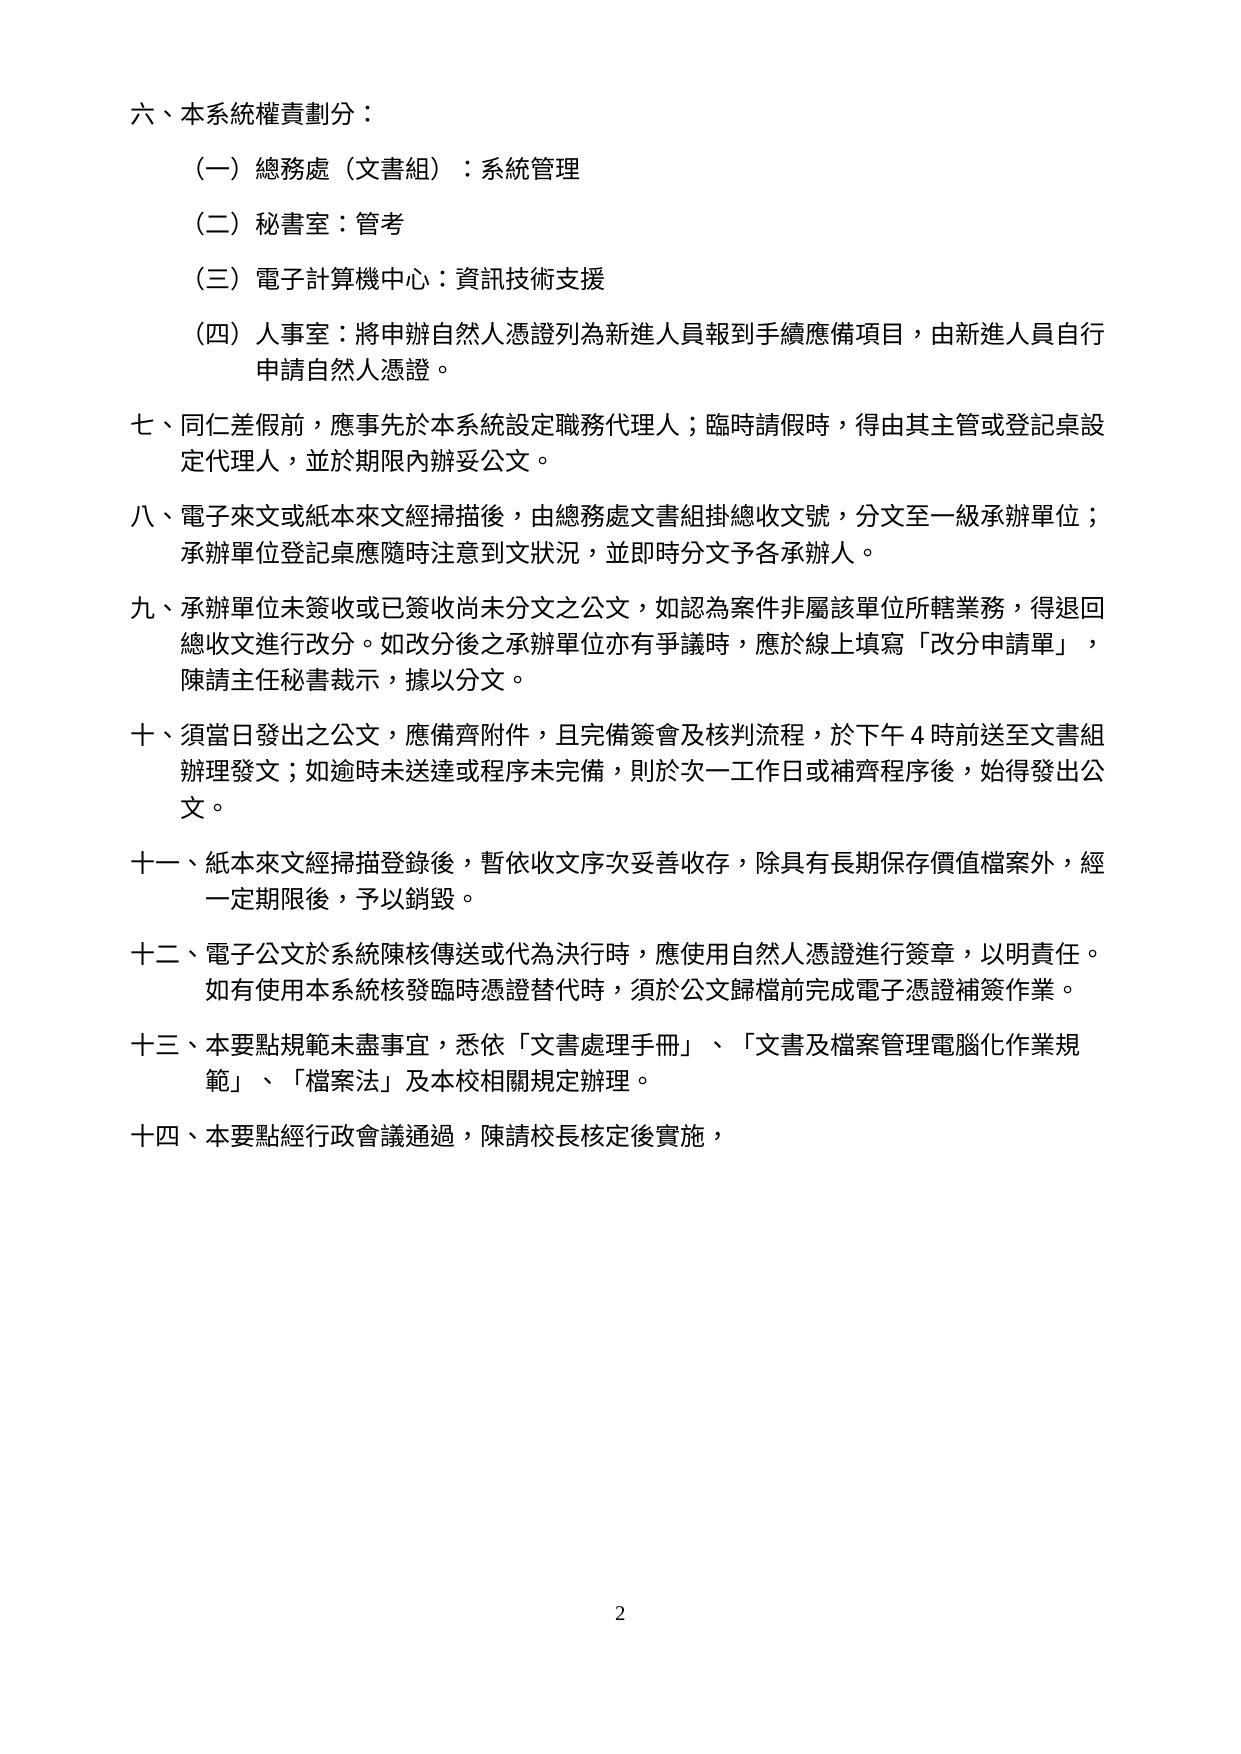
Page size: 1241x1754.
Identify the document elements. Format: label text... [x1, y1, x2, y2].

text （二）秘書室：管考 [180, 204, 1110, 241]
text （四）人事室：將申辦自然人憑證列為新進人員報到手續應備項目，由新進人員自行申請自然人憑證。 [180, 314, 1110, 387]
text 六、本系統權責劃分： [130, 94, 1110, 131]
text 九、承辦單位未簽收或已簽收尚未分文之公文，如認為案件非屬該單位所轄業務，得退回總收文進行改分。如改分後之承辦單位亦有爭議時，應於線上填寫「改分申請單」，陳請主任秘書裁示，據以分文。 [130, 588, 1110, 697]
text 八、電子來文或紙本來文經掃描後，由總務處文書組掛總收文號，分文至一級承辦單位；承辦單位登記桌應隨時注意到文狀況，並即時分文予各承辦人。 [130, 497, 1110, 569]
text 七、同仁差假前，應事先於本系統設定職務代理人；臨時請假時，得由其主管或登記桌設定代理人，並於期限內辦妥公文。 [130, 406, 1110, 478]
text 十二、電子公文於系統陳核傳送或代為決行時，應使用自然人憑證進行簽章，以明責任。如有使用本系統核發臨時憑證替代時，須於公文歸檔前完成電子憑證補簽作業。 [130, 934, 1110, 1007]
text 十四、本要點經行政會議通過，陳請校長核定後實施， [130, 1117, 1110, 1153]
text 十三、本要點規範未盡事宜，悉依「文書處理手冊」、「文書及檔案管理電腦化作業規範」、「檔案法」及本校相關規定辦理。 [130, 1026, 1110, 1098]
text （三）電子計算機中心：資訊技術支援 [180, 259, 1110, 296]
text 十、須當日發出之公文，應備齊附件，且完備簽會及核判流程，於下午4時前送至文書組辦理發文；如逾時未送達或程序未完備，則於次一工作日或補齊程序後，始得發出公文。 [130, 716, 1110, 824]
text （一）總務處（文書組）：系統管理 [180, 149, 1110, 186]
text 十一、紙本來文經掃描登錄後，暫依收文序次妥善收存，除具有長期保存價值檔案外，經一定期限後，予以銷毀。 [130, 843, 1110, 916]
